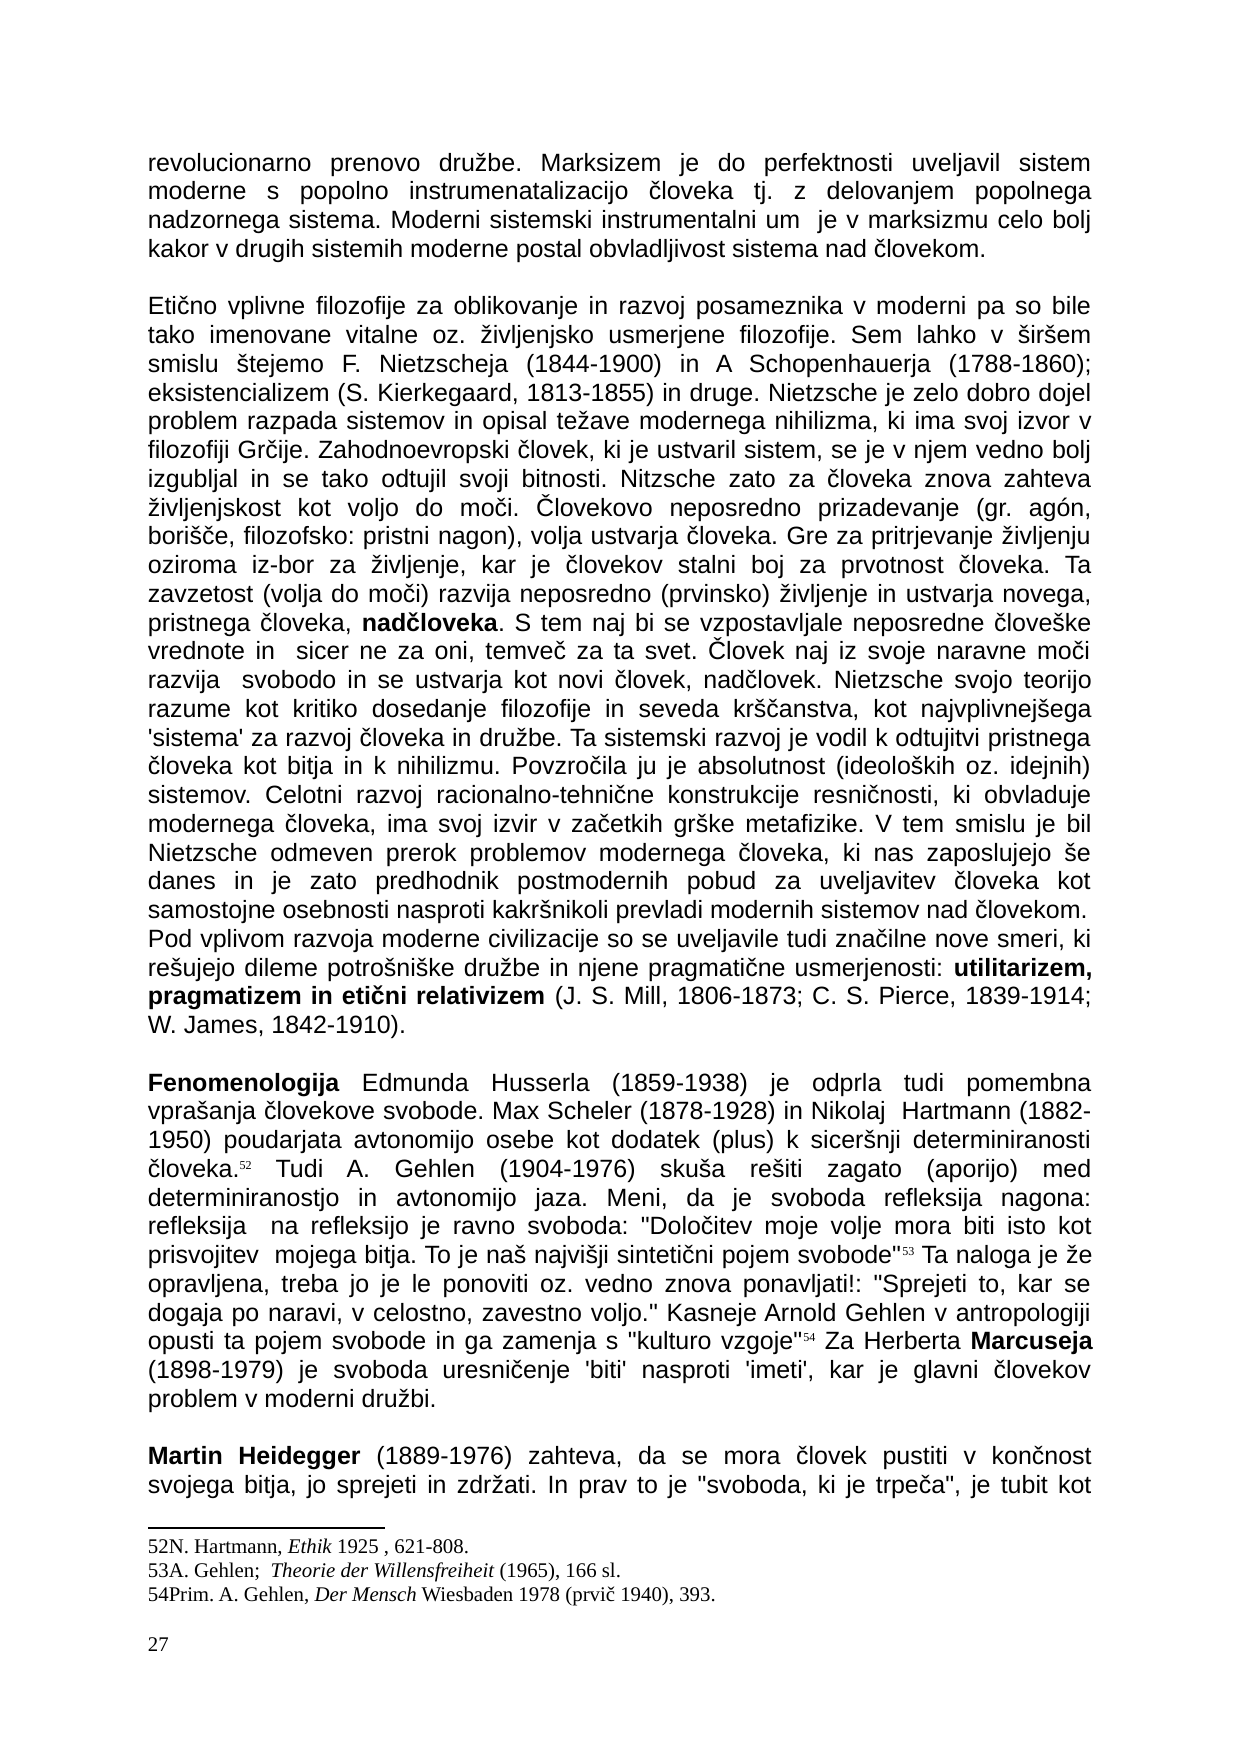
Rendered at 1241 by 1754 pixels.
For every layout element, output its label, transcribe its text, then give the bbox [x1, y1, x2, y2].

text Pod vplivom razvoja moderne civilizacije so se uveljavile tudi značilne nove smeri, ki rešujejo dileme potrošniške družbe in njene pragmatične usmerjenosti: utilitarizem, pragmatizem in etični relativizem (J. S. Mill, 1806-1873; C. S. Pierce, 1839-1914; W. James, 1842-1910). [148, 924, 1093, 1039]
text A. Gehlen; Theorie der Willensfreiheit (1965), 166 sl. [148, 1558, 1093, 1582]
text revolucionarno prenovo družbe. Marksizem je do perfektnosti uveljavil sistem moderne s popolno instrumenatalizacijo človeka tj. z delovanjem popolnega nadzornega sistema. Moderni sistemski instrumentalni um je v marksizmu celo bolj kakor v drugih sistemih moderne postal obvladljivost sistema nad človekom. [148, 148, 1093, 263]
text Etično vplivne filozofije za oblikovanje in razvoj posameznika v moderni pa so bile tako imenovane vitalne oz. življenjsko usmerjene filozofije. Sem lahko v širšem smislu štejemo F. Nietzscheja (1844-1900) in A Schopenhauerja (1788-1860); eksistencializem (S. Kierkegaard, 1813-1855) in druge. Nietzsche je zelo dobro dojel problem razpada sistemov in opisal težave modernega nihilizma, ki ima svoj izvor v filozofiji Grčije. Zahodnoevropski človek, ki je ustvaril sistem, se je v njem vedno bolj izgubljal in se tako odtujil svoji bitnosti. Nitzsche zato za človeka znova zahteva življenjskost kot voljo do moči. Človekovo neposredno prizadevanje (gr. agón, borišče, filozofsko: pristni nagon), volja ustvarja človeka. Gre za pritrjevanje življenju oziroma iz-bor za življenje, kar je človekov stalni boj za prvotnost človeka. Ta zavzetost (volja do moči) razvija neposredno (prvinsko) življenje in ustvarja novega, pristnega človeka, nadčloveka. S tem naj bi se vzpostavljale neposredne človeške vrednote in sicer ne za oni, temveč za ta svet. Človek naj iz svoje naravne moči razvija svobodo in se ustvarja kot novi človek, nadčlovek. Nietzsche svojo teorijo razume kot kritiko dosedanje filozofije in seveda krščanstva, kot najvplivnejšega 'sistema' za razvoj človeka in družbe. Ta sistemski razvoj je vodil k odtujitvi pristnega človeka kot bitja in k nihilizmu. Povzročila ju je absolutnost (ideoloških oz. idejnih) sistemov. Celotni razvoj racionalno-tehnične konstrukcije resničnosti, ki obvladuje modernega človeka, ima svoj izvir v začetkih grške metafizike. V tem smislu je bil Nietzsche odmeven prerok problemov modernega človeka, ki nas zaposlujejo še danes in je zato predhodnik postmodernih pobud za uveljavitev človeka kot samostojne osebnosti nasproti kakršnikoli prevladi modernih sistemov nad človekom. [148, 291, 1093, 924]
text N. Hartmann, Ethik 1925 , 621-808. [148, 1534, 1093, 1558]
text Prim. A. Gehlen, Der Mensch Wiesbaden 1978 (prvič 1940), 393. [148, 1582, 1093, 1606]
text Martin Heidegger (1889-1976) zahteva, da se mora človek pustiti v končnost svojega bitja, jo sprejeti in zdržati. In prav to je "svoboda, ki je trpeča", je tubit kot [148, 1441, 1093, 1499]
text Fenomenologija Edmunda Husserla (1859-1938) je odprla tudi pomembna vprašanja človekove svobode. Max Scheler (1878-1928) in Nikolaj Hartmann (1882-1950) poudarjata avtonomijo osebe kot dodatek (plus) k siceršnji determiniranosti človeka. Tudi A. Gehlen (1904-1976) skuša rešiti zagato (aporijo) med determiniranostjo in avtonomijo jaza. Meni, da je svoboda refleksija nagona: refleksija na refleksijo je ravno svoboda: "Določitev moje volje mora biti isto kot prisvojitev mojega bitja. To je naš najvišji sintetični pojem svobode" Ta naloga je že opravljena, treba jo je le ponoviti oz. vedno znova ponavljati!: "Sprejeti to, kar se dogaja po naravi, v celostno, zavestno voljo." Kasneje Arnold Gehlen v antropologiji opusti ta pojem svobode in ga zamenja s "kulturo vzgoje" Za Herberta Marcuseja (1898-1979) je svoboda uresničenje 'biti' nasproti 'imeti', kar je glavni človekov problem v moderni družbi. [148, 1068, 1093, 1413]
